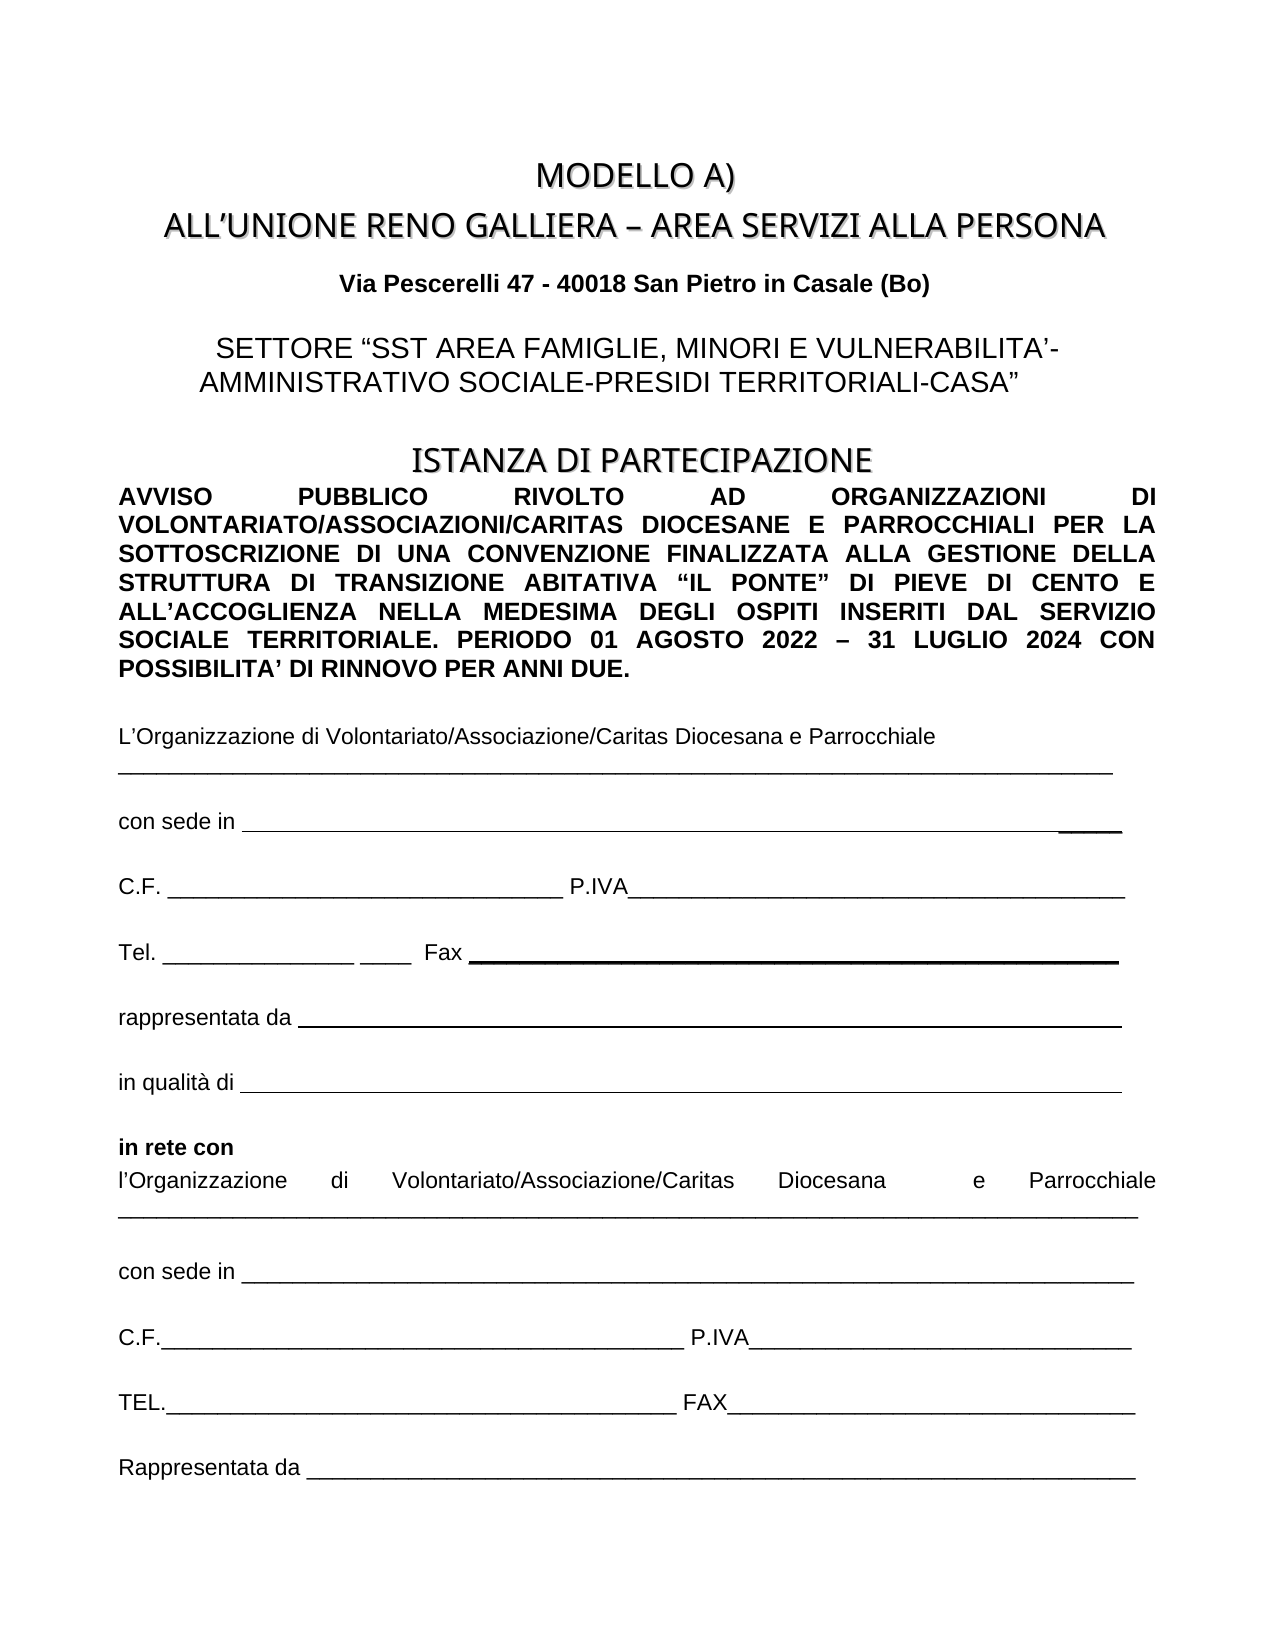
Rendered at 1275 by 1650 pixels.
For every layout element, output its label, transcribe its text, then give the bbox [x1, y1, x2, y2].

text rappresentata da [118, 1004, 1157, 1030]
text ALL’UNIONE RENO GALLIERA – AREA SERVIZI ALLA PERSONA [118, 198, 1152, 248]
text SETTORE “SST AREA FAMIGLIE, MINORI E VULNERABILITA’- [118, 331, 1157, 365]
text L’Organizzazione di Volontariato/Associazione/Caritas Diocesana e Parrocchiale ______________________________________________________________________________ [118, 723, 1157, 775]
text TEL.________________________________________ FAX________________________________ [118, 1389, 1157, 1415]
text in rete con [118, 1134, 1157, 1160]
text ISTANZA DI PARTECIPAZIONE [133, 432, 1152, 482]
text AMMINISTRATIVO SOCIALE-PRESIDI TERRITORIALI-CASA” [118, 365, 1157, 398]
text Tel. _______________ ____ Fax ___________________________________________________ [118, 938, 1157, 965]
text C.F. _______________________________ P.IVA_______________________________________ [118, 873, 1157, 899]
text con sede in _____ [118, 808, 1157, 834]
text AVVISO PUBBLICO RIVOLTO AD ORGANIZZAZIONI DI VOLONTARIATO/ASSOCIAZIONI/CARITAS DIOCESANE E PARROCCHIALI PER LA SOTTOSCRIZIONE DI UNA CONVENZIONE FINALIZZATA ALLA GESTIONE DELLA STRUTTURA DI TRANSIZIONE ABITATIVA “IL PONTE” DI PIEVE DI CENTO E ALL’ACCOGLIENZA NELLA MEDESIMA DEGLI OSPITI INSERITI DAL SERVIZIO SOCIALE TERRITORIALE. PERIODO 01 AGOSTO 2022 – 31 LUGLIO 2024 CON POSSIBILITA’ DI RINNOVO PER ANNI DUE. [118, 482, 1157, 683]
text l’Organizzazione di Volontariato/Associazione/Caritas Diocesana e Parrocchiale ________________________________________________________________________________ [118, 1167, 1157, 1219]
text in qualità di [118, 1069, 1157, 1095]
text MODELLO A) [118, 148, 1152, 198]
text con sede in ______________________________________________________________________ [118, 1258, 1157, 1284]
text Rappresentata da _________________________________________________________________ [118, 1454, 1157, 1480]
text C.F._________________________________________ P.IVA______________________________ [118, 1323, 1157, 1350]
text Via Pescerelli 47 - 40018 San Pietro in Casale (Bo) [118, 248, 1152, 298]
